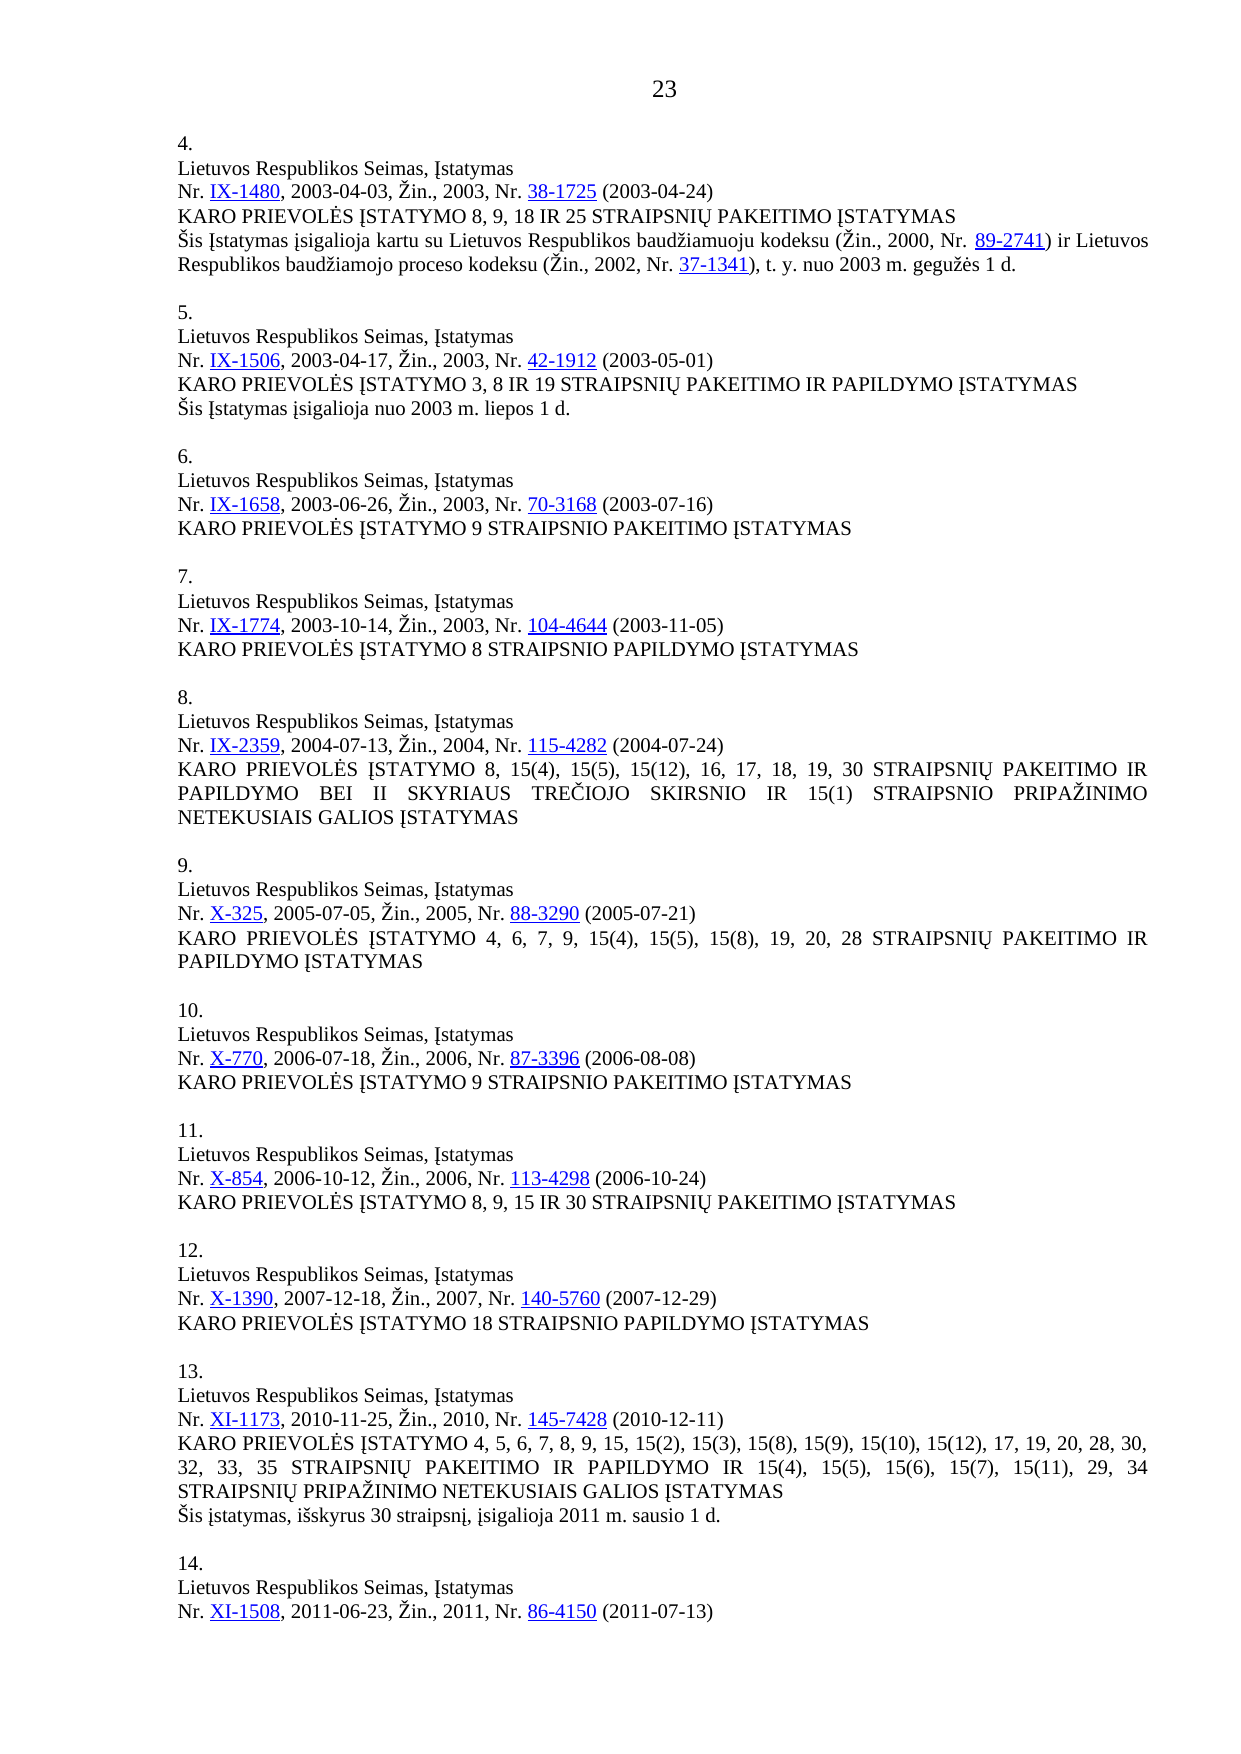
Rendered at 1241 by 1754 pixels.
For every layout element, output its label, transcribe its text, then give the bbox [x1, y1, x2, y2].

text Lietuvos Respublikos Seimas, Įstatymas [177, 1575, 1149, 1599]
text KARO PRIEVOLĖS ĮSTATYMO 4, 5, 6, 7, 8, 9, 15, 15(2), 15(3), 15(8), 15(9), 15(10), 15(12), 17, 19, 20, 28, 30, 32, 33, 35 STRAIPSNIŲ PAKEITIMO IR PAPILDYMO IR 15(4), 15(5), 15(6), 15(7), 15(11), 29, 34 STRAIPSNIŲ PRIPAŽINIMO NETEKUSIAIS GALIOS ĮSTATYMAS [177, 1431, 1149, 1503]
text Šis Įstatymas įsigalioja nuo 2003 m. liepos 1 d. [177, 396, 1149, 420]
text Lietuvos Respublikos Seimas, Įstatymas [177, 1022, 1149, 1046]
text KARO PRIEVOLĖS ĮSTATYMO 8, 15(4), 15(5), 15(12), 16, 17, 18, 19, 30 STRAIPSNIŲ PAKEITIMO IR PAPILDYMO BEI II SKYRIAUS TREČIOJO SKIRSNIO IR 15(1) STRAIPSNIO PRIPAŽINIMO NETEKUSIAIS GALIOS ĮSTATYMAS [177, 757, 1149, 829]
text Lietuvos Respublikos Seimas, Įstatymas [177, 877, 1149, 901]
text 7. [177, 564, 1149, 588]
text KARO PRIEVOLĖS ĮSTATYMO 18 STRAIPSNIO PAPILDYMO ĮSTATYMAS [177, 1310, 1149, 1334]
text 11. [177, 1118, 1149, 1142]
text Lietuvos Respublikos Seimas, Įstatymas [177, 155, 1149, 179]
text 13. [177, 1358, 1149, 1383]
text KARO PRIEVOLĖS ĮSTATYMO 8, 9, 18 IR 25 STRAIPSNIŲ PAKEITIMO ĮSTATYMAS [177, 203, 1149, 228]
text Lietuvos Respublikos Seimas, Įstatymas [177, 1262, 1149, 1286]
text 8. [177, 685, 1149, 709]
text KARO PRIEVOLĖS ĮSTATYMO 3, 8 IR 19 STRAIPSNIŲ PAKEITIMO IR PAPILDYMO ĮSTATYMAS [177, 372, 1149, 396]
text 12. [177, 1238, 1149, 1262]
text Lietuvos Respublikos Seimas, Įstatymas [177, 468, 1149, 492]
text 9. [177, 853, 1149, 877]
text Šis įstatymas, išskyrus 30 straipsnį, įsigalioja 2011 m. sausio 1 d. [177, 1503, 1149, 1527]
text Nr. IX-1658, 2003-06-26, Žin., 2003, Nr. 70-3168 (2003-07-16) [177, 492, 1149, 516]
text Nr. IX-1506, 2003-04-17, Žin., 2003, Nr. 42-1912 (2003-05-01) [177, 348, 1149, 372]
text Nr. XI-1173, 2010-11-25, Žin., 2010, Nr. 145-7428 (2010-12-11) [177, 1407, 1149, 1431]
text KARO PRIEVOLĖS ĮSTATYMO 4, 6, 7, 9, 15(4), 15(5), 15(8), 19, 20, 28 STRAIPSNIŲ PAKEITIMO IR PAPILDYMO ĮSTATYMAS [177, 925, 1149, 973]
text Nr. X-854, 2006-10-12, Žin., 2006, Nr. 113-4298 (2006-10-24) [177, 1166, 1149, 1190]
text KARO PRIEVOLĖS ĮSTATYMO 9 STRAIPSNIO PAKEITIMO ĮSTATYMAS [177, 516, 1149, 540]
text 4. [177, 131, 1149, 155]
text 6. [177, 444, 1149, 468]
text 5. [177, 300, 1149, 324]
text 10. [177, 998, 1149, 1022]
text Nr. X-325, 2005-07-05, Žin., 2005, Nr. 88-3290 (2005-07-21) [177, 901, 1149, 925]
text Nr. X-770, 2006-07-18, Žin., 2006, Nr. 87-3396 (2006-08-08) [177, 1046, 1149, 1070]
text 14. [177, 1551, 1149, 1575]
text Šis Įstatymas įsigalioja kartu su Lietuvos Respublikos baudžiamuoju kodeksu (Žin., 2000, Nr. 89-2741) ir Lietuvos Respublikos baudžiamojo proceso kodeksu (Žin., 2002, Nr. 37-1341), t. y. nuo 2003 m. gegužės 1 d. [177, 228, 1149, 276]
text Lietuvos Respublikos Seimas, Įstatymas [177, 324, 1149, 348]
text Lietuvos Respublikos Seimas, Įstatymas [177, 1142, 1149, 1166]
text Nr. XI-1508, 2011-06-23, Žin., 2011, Nr. 86-4150 (2011-07-13) [177, 1599, 1149, 1623]
text Nr. IX-2359, 2004-07-13, Žin., 2004, Nr. 115-4282 (2004-07-24) [177, 733, 1149, 757]
text Lietuvos Respublikos Seimas, Įstatymas [177, 588, 1149, 613]
text Nr. X-1390, 2007-12-18, Žin., 2007, Nr. 140-5760 (2007-12-29) [177, 1286, 1149, 1310]
text Nr. IX-1480, 2003-04-03, Žin., 2003, Nr. 38-1725 (2003-04-24) [177, 179, 1149, 203]
text KARO PRIEVOLĖS ĮSTATYMO 9 STRAIPSNIO PAKEITIMO ĮSTATYMAS [177, 1070, 1149, 1094]
text Nr. IX-1774, 2003-10-14, Žin., 2003, Nr. 104-4644 (2003-11-05) [177, 613, 1149, 637]
text Lietuvos Respublikos Seimas, Įstatymas [177, 709, 1149, 733]
text KARO PRIEVOLĖS ĮSTATYMO 8, 9, 15 IR 30 STRAIPSNIŲ PAKEITIMO ĮSTATYMAS [177, 1190, 1149, 1214]
text Lietuvos Respublikos Seimas, Įstatymas [177, 1383, 1149, 1407]
text KARO PRIEVOLĖS ĮSTATYMO 8 STRAIPSNIO PAPILDYMO ĮSTATYMAS [177, 637, 1149, 661]
